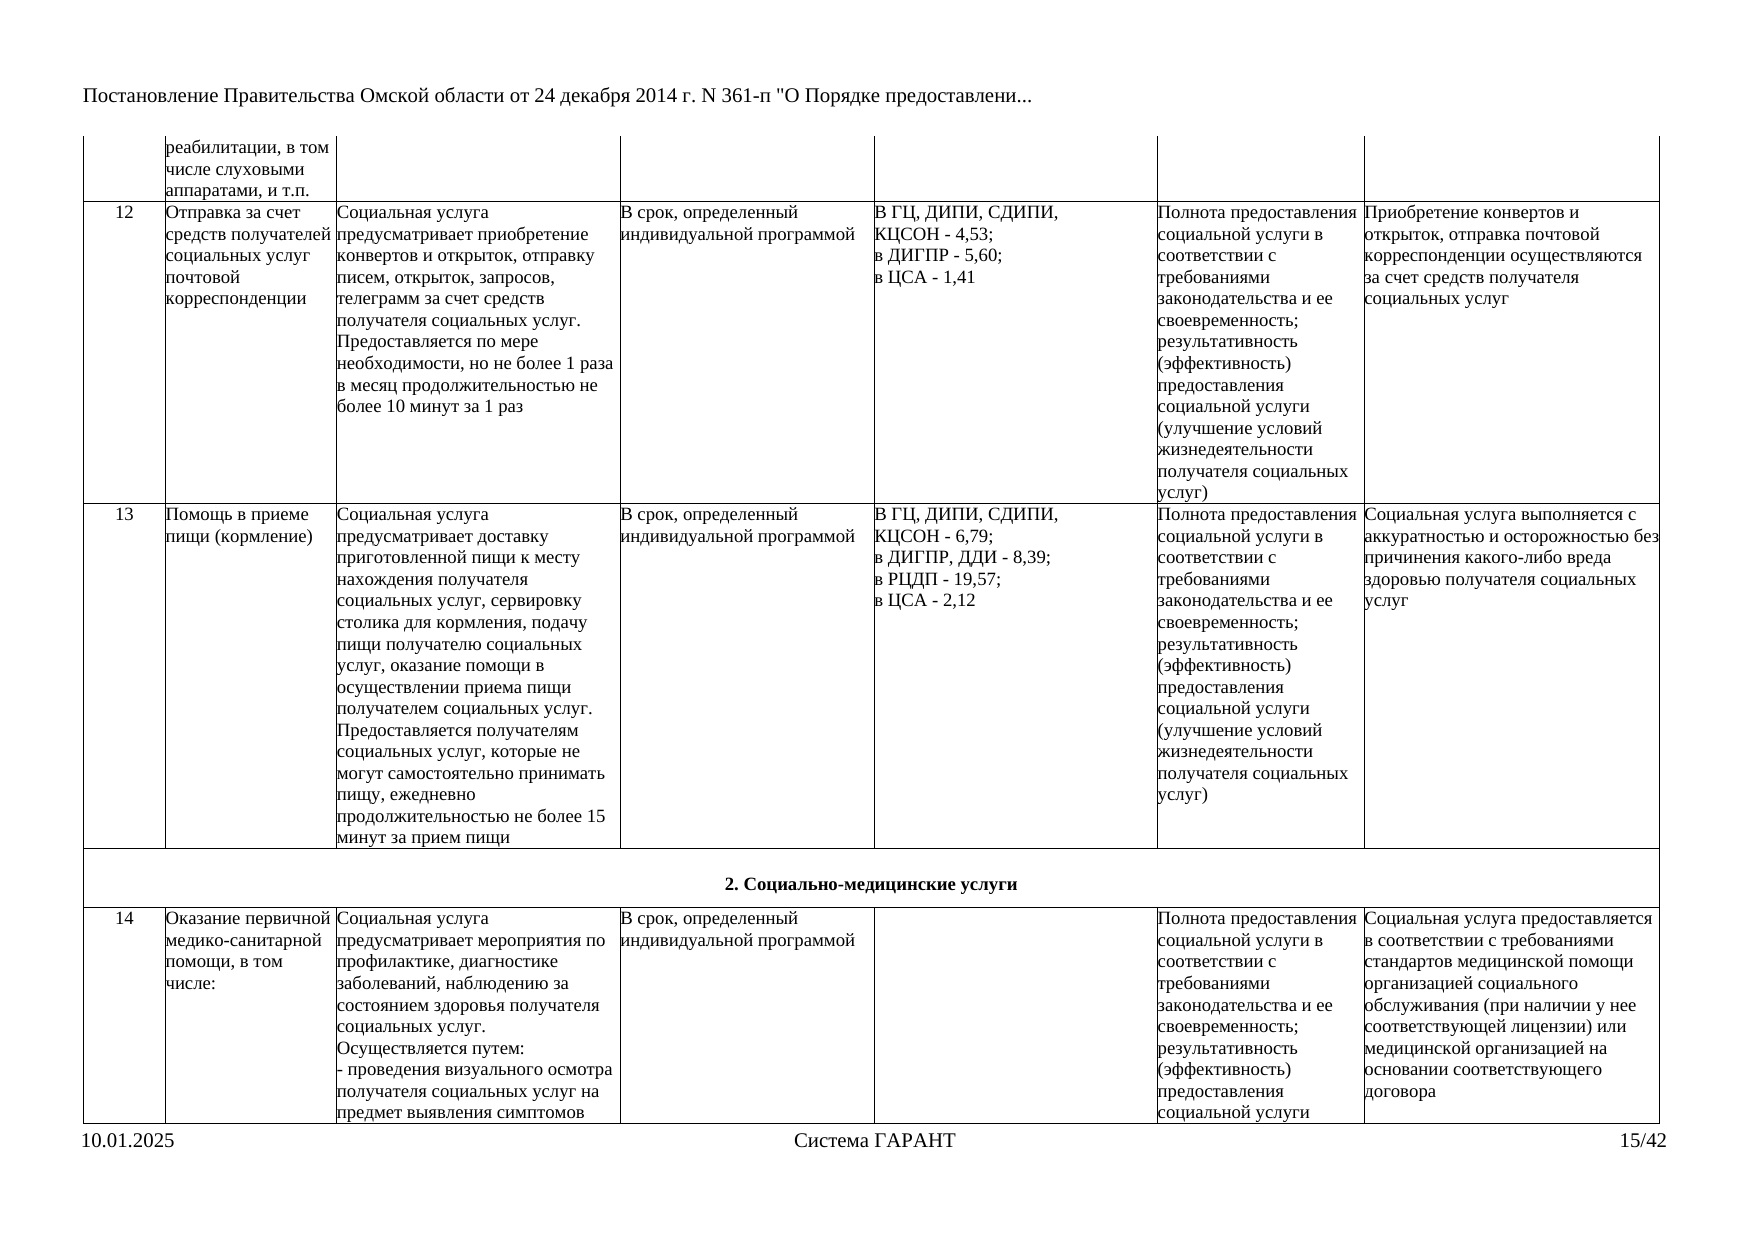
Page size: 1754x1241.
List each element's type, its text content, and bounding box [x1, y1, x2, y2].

table_cell Социальная услуга предоставляется в соответствии с требованиями стандартов медицинской помощи организацией социального обслуживания (при наличии у нее соответствующей лицензии) или медицинской организацией на основании соответствующего договора [1365, 908, 1659, 1123]
table_cell [337, 136, 620, 201]
table_cell Социальная услуга предусматривает мероприятия по профилактике, диагностике заболеваний, наблюдению за состоянием здоровья получателя социальных услуг. Осуществляется путем: - проведения визуального осмотра получателя социальных услуг на предмет выявления симптомов [337, 908, 620, 1123]
table_cell Приобретение конвертов и открыток, отправка почтовой корреспонденции осуществляются за счет средств получателя социальных услуг [1365, 202, 1659, 503]
table_cell Социальная услуга предусматривает доставку приготовленной пищи к месту нахождения получателя социальных услуг, сервировку столика для кормления, подачу пищи получателю социальных услуг, оказание помощи в осуществлении приема пищи получателем социальных услуг. Предоставляется получателям социальных услуг, которые не могут самостоятельно принимать пищу, ежедневно продолжительностью не более 15 минут за прием пищи [337, 504, 620, 848]
table_cell [84, 136, 165, 201]
table_cell [621, 136, 874, 201]
table_cell В срок, определенный индивидуальной программой [621, 504, 874, 848]
table_cell [1158, 136, 1364, 201]
table_cell 13 [84, 504, 165, 848]
table_cell В срок, определенный индивидуальной программой [621, 908, 874, 1123]
table_cell Полнота предоставления социальной услуги в соответствии с требованиями законодательства и ее своевременность; результативность (эффективность) предоставления социальной услуги [1158, 908, 1364, 1123]
table_cell Полнота предоставления социальной услуги в соответствии с требованиями законодательства и ее своевременность; результативность (эффективность) предоставления социальной услуги (улучшение условий жизнедеятельности получателя социальных услуг) [1158, 504, 1364, 848]
table_cell 2. Социально-медицинские услуги [84, 849, 1659, 907]
table_cell Социальная услуга выполняется с аккуратностью и осторожностью без причинения какого-либо вреда здоровью получателя социальных услуг [1365, 504, 1659, 848]
table_cell Полнота предоставления социальной услуги в соответствии с требованиями законодательства и ее своевременность; результативность (эффективность) предоставления социальной услуги (улучшение условий жизнедеятельности получателя социальных услуг) [1158, 202, 1364, 503]
table_cell В ГЦ, ДИПИ, СДИПИ, КЦСОН - 4,53; в ДИГПР - 5,60; в ЦСА - 1,41 [875, 202, 1157, 503]
table_cell В ГЦ, ДИПИ, СДИПИ, КЦСОН - 6,79; в ДИГПР, ДДИ - 8,39; в РЦДП - 19,57; в ЦСА - 2,12 [875, 504, 1157, 848]
table_cell реабилитации, в том числе слуховыми аппаратами, и т.п. [166, 136, 336, 201]
table_cell 12 [84, 202, 165, 503]
table_cell Отправка за счет средств получателей социальных услуг почтовой корреспонденции [166, 202, 336, 503]
table_cell Помощь в приеме пищи (кормление) [166, 504, 336, 848]
table_cell [875, 908, 1157, 1123]
table_cell 14 [84, 908, 165, 1123]
table_cell Социальная услуга предусматривает приобретение конвертов и открыток, отправку писем, открыток, запросов, телеграмм за счет средств получателя социальных услуг. Предоставляется по мере необходимости, но не более 1 раза в месяц продолжительностью не более 10 минут за 1 раз [337, 202, 620, 503]
table_cell [1365, 136, 1659, 201]
table_cell [875, 136, 1157, 201]
table_cell В срок, определенный индивидуальной программой [621, 202, 874, 503]
table_cell Оказание первичной медико-санитарной помощи, в том числе: [166, 908, 336, 1123]
